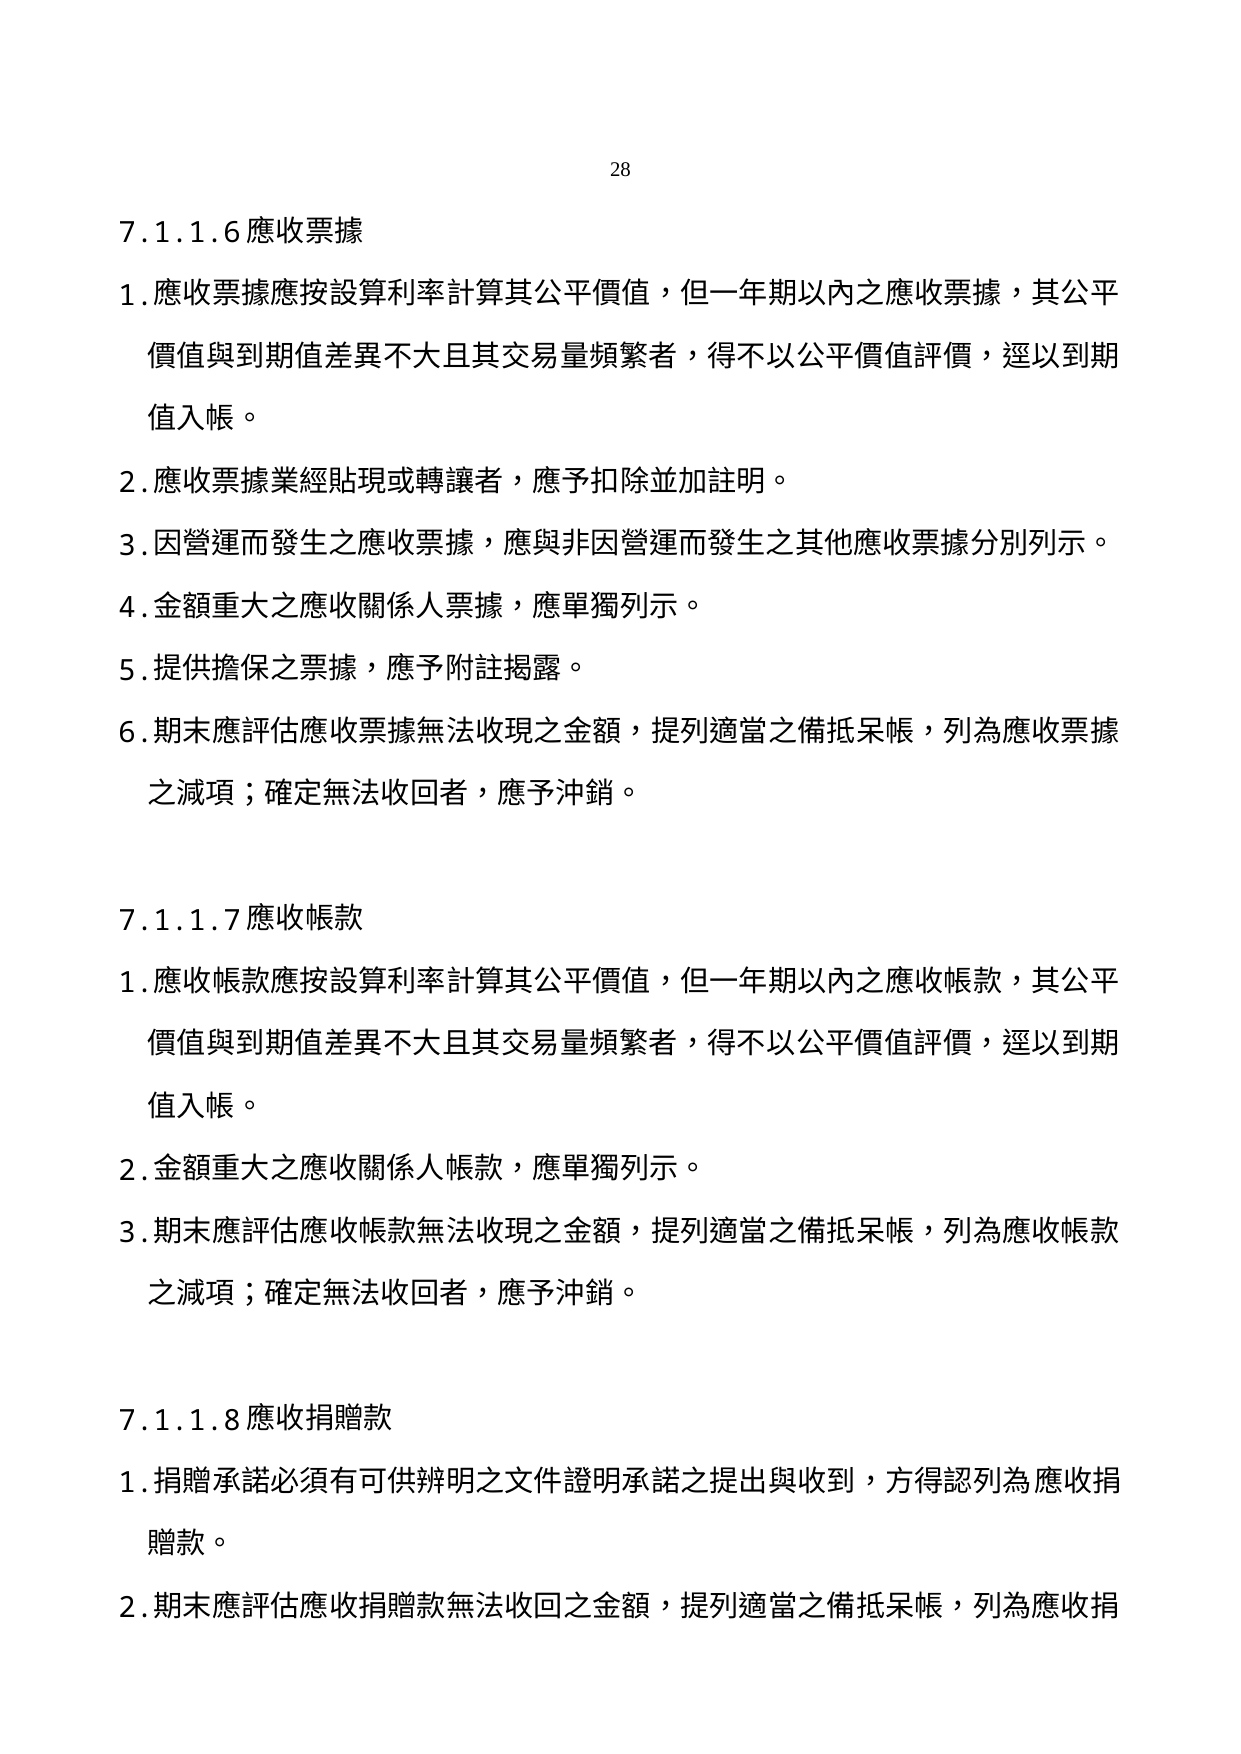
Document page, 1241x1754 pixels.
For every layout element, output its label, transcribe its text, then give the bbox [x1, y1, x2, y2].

text 3.期末應評估應收帳款無法收現之金額，提列適當之備抵呆帳，列為應收帳款之減項；確定無法收回者，應予沖銷。 [118, 1189, 1122, 1314]
text 7.1.1.8應收捐贈款 [118, 1377, 1122, 1439]
text 3.因營運而發生之應收票據，應與非因營運而發生之其他應收票據分別列示。 [118, 502, 1122, 564]
text 2.金額重大之應收關係人帳款，應單獨列示。 [118, 1127, 1122, 1189]
text 2.應收票據業經貼現或轉讓者，應予扣除並加註明。 [118, 439, 1122, 502]
text 7.1.1.6應收票據 [118, 189, 1122, 252]
text 6.期末應評估應收票據無法收現之金額，提列適當之備抵呆帳，列為應收票據之減項；確定無法收回者，應予沖銷。 [118, 689, 1122, 814]
text 28 [118, 127, 1122, 189]
text 1.捐贈承諾必須有可供辨明之文件證明承諾之提出與收到，方得認列為應收捐贈款。 [118, 1439, 1122, 1564]
text 1.應收票據應按設算利率計算其公平價值，但一年期以內之應收票據，其公平價值與到期值差異不大且其交易量頻繁者，得不以公平價值評價，逕以到期值入帳。 [118, 252, 1122, 439]
text 5.提供擔保之票據，應予附註揭露。 [118, 627, 1122, 689]
text 2.期末應評估應收捐贈款無法收回之金額，提列適當之備抵呆帳，列為應收捐 [118, 1564, 1122, 1627]
text 1.應收帳款應按設算利率計算其公平價值，但一年期以內之應收帳款，其公平價值與到期值差異不大且其交易量頻繁者，得不以公平價值評價，逕以到期值入帳。 [118, 939, 1122, 1127]
text 7.1.1.7應收帳款 [118, 877, 1122, 939]
text 4.金額重大之應收關係人票據，應單獨列示。 [118, 564, 1122, 627]
